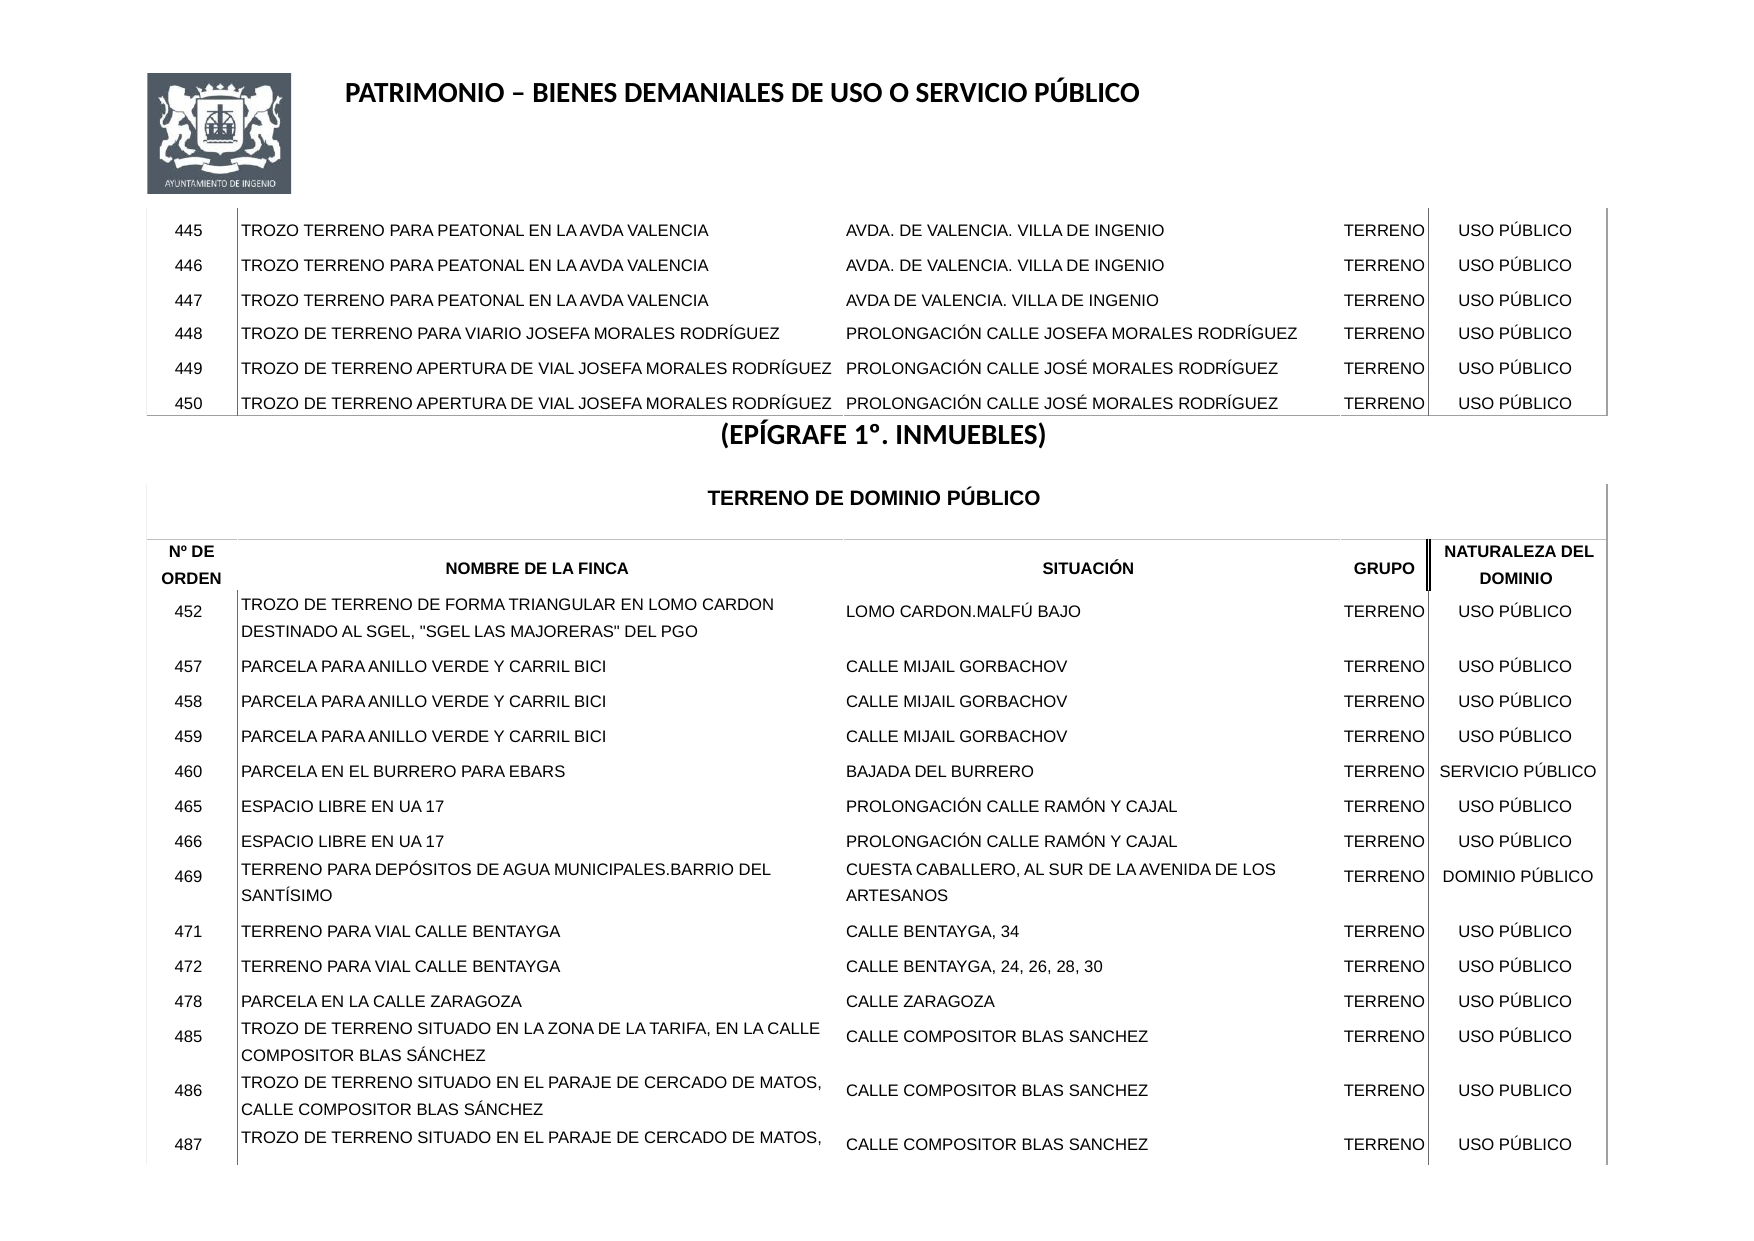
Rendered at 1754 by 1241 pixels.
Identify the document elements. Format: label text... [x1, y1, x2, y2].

table_cell PARCELA EN LA CALLE ZARAGOZA [238, 982, 843, 1013]
table_cell TERRENO [1341, 593, 1428, 642]
table_cell SITUACIÓN [844, 540, 1340, 590]
table_cell PARCELA EN EL BURRERO PARA EBARS [238, 752, 843, 783]
table_cell 452 [147, 593, 237, 642]
table_cell TROZO DE TERRENO SITUADO EN EL PARAJE DE CERCADO DE MATOS, CALLE COMPOSITOR BLAS SÁNCHEZ [238, 1072, 843, 1121]
table_cell TERRENO PARA DEPÓSITOS DE AGUA MUNICIPALES.BARRIO DEL SANTÍSIMO [238, 858, 843, 907]
table_cell TERRENO [1341, 385, 1428, 414]
table_cell USO PÚBLICO [1429, 912, 1606, 942]
table_cell TERRENO [1341, 212, 1428, 242]
table_cell TERRENO [1341, 315, 1428, 345]
table_cell CALLE BENTAYGA, 24, 26, 28, 30 [844, 947, 1340, 977]
table_cell USO PÚBLICO [1429, 717, 1606, 748]
table_cell GRUPO [1341, 540, 1426, 590]
table_cell USO PÚBLICO [1429, 682, 1606, 713]
table_cell 485 [147, 1017, 237, 1067]
table_cell TROZO DE TERRENO DE FORMA TRIANGULAR EN LOMO CARDON DESTINADO AL SGEL, "SGEL LAS MAJORERAS" DEL PGO [238, 593, 843, 642]
table_cell 450 [147, 385, 237, 414]
table_cell 486 [147, 1072, 237, 1121]
table_cell USO PÚBLICO [1429, 647, 1606, 677]
table_cell CALLE MIJAIL GORBACHOV [844, 717, 1340, 748]
table_cell 472 [147, 947, 237, 977]
table_cell PROLONGACIÓN CALLE RAMÓN Y CAJAL [844, 823, 1340, 853]
table_cell ESPACIO LIBRE EN UA 17 [238, 788, 843, 818]
table_cell PROLONGACIÓN CALLE JOSÉ MORALES RODRÍGUEZ [844, 385, 1340, 414]
table_cell AVDA DE VALENCIA. VILLA DE INGENIO [844, 282, 1340, 312]
table_cell TERRENO PARA VIAL CALLE BENTAYGA [238, 912, 843, 942]
table_cell USO PÚBLICO [1429, 350, 1606, 380]
table_cell TERRENO [1341, 282, 1428, 312]
table_cell 471 [147, 912, 237, 942]
table_cell DOMINIO PÚBLICO [1429, 858, 1606, 907]
table_cell USO PUBLICO [1429, 1072, 1606, 1121]
table_cell PARCELA PARA ANILLO VERDE Y CARRIL BICI [238, 682, 843, 713]
table_cell TROZO TERRENO PARA PEATONAL EN LA AVDA VALENCIA [238, 282, 843, 312]
table_cell 446 [147, 247, 237, 277]
table_cell TERRENO [1341, 912, 1428, 942]
table_cell BAJADA DEL BURRERO [844, 752, 1340, 783]
table_cell USO PÚBLICO [1429, 212, 1606, 242]
table_cell 459 [147, 717, 237, 748]
table_cell PROLONGACIÓN CALLE RAMÓN Y CAJAL [844, 788, 1340, 818]
table_cell ESPACIO LIBRE EN UA 17 [238, 823, 843, 853]
table_cell 449 [147, 350, 237, 380]
table_cell CALLE MIJAIL GORBACHOV [844, 646, 1340, 677]
table_cell TERRENO [1341, 982, 1428, 1013]
table_cell TERRENO [1341, 752, 1428, 783]
table_cell USO PÚBLICO [1429, 1017, 1606, 1067]
table_cell PROLONGACIÓN CALLE JOSEFA MORALES RODRÍGUEZ [844, 315, 1340, 345]
table_cell SERVICIO PÚBLICO [1429, 752, 1606, 783]
table_cell USO PÚBLICO [1429, 593, 1606, 642]
table_cell 478 [147, 982, 237, 1013]
table_cell TERRENO [1341, 788, 1428, 818]
table_cell TROZO DE TERRENO SITUADO EN EL PARAJE DE CERCADO DE MATOS, [238, 1126, 843, 1161]
text (EPÍGRAFE 1º. INMUEBLES) [147, 416, 1052, 452]
table_cell 469 [147, 858, 237, 907]
table_cell NOMBRE DE LA FINCA [238, 540, 843, 590]
table_cell TERRENO [1341, 1017, 1428, 1067]
table_cell AVDA. DE VALENCIA. VILLA DE INGENIO [844, 212, 1340, 242]
table_cell PROLONGACIÓN CALLE JOSÉ MORALES RODRÍGUEZ [844, 350, 1340, 380]
table_cell TROZO DE TERRENO PARA VIARIO JOSEFA MORALES RODRÍGUEZ [238, 315, 843, 345]
table_cell USO PÚBLICO [1429, 247, 1606, 277]
table_cell TERRENO [1341, 646, 1428, 677]
table_cell AVDA. DE VALENCIA. VILLA DE INGENIO [844, 247, 1340, 277]
table_cell TROZO DE TERRENO APERTURA DE VIAL JOSEFA MORALES RODRÍGUEZ [238, 385, 843, 414]
table_cell 466 [147, 823, 237, 853]
table_cell NATURALEZA DEL DOMINIO [1431, 540, 1606, 590]
table_cell TROZO TERRENO PARA PEATONAL EN LA AVDA VALENCIA [238, 247, 843, 277]
table_cell TERRENO PARA VIAL CALLE BENTAYGA [238, 947, 843, 977]
table_cell 448 [147, 315, 237, 345]
table_cell Nº DE ORDEN [147, 540, 237, 590]
table_cell TROZO DE TERRENO SITUADO EN LA ZONA DE LA TARIFA, EN LA CALLE COMPOSITOR BLAS SÁNCHEZ [238, 1017, 843, 1067]
table_header TERRENO DE DOMINIO PÚBLICO [238, 485, 1340, 538]
table_cell TERRENO [1341, 1072, 1428, 1121]
table_cell CALLE COMPOSITOR BLAS SANCHEZ [844, 1072, 1340, 1121]
table_cell USO PÚBLICO [1429, 315, 1606, 345]
table_cell TROZO TERRENO PARA PEATONAL EN LA AVDA VALENCIA [238, 212, 843, 242]
table_cell USO PÚBLICO [1429, 947, 1606, 977]
table_cell 445 [147, 212, 237, 242]
table_cell TERRENO [1341, 858, 1428, 907]
table_cell 457 [147, 647, 237, 677]
table_cell 487 [147, 1126, 237, 1161]
table_cell 447 [147, 282, 237, 312]
table_cell TERRENO [1341, 350, 1428, 380]
table_cell 458 [147, 682, 237, 713]
table_cell 460 [147, 752, 237, 783]
table_header [147, 485, 238, 538]
table_cell CALLE COMPOSITOR BLAS SANCHEZ [844, 1017, 1340, 1067]
table_cell USO PÚBLICO [1429, 1126, 1606, 1161]
table_cell CALLE BENTAYGA, 34 [844, 912, 1340, 942]
table_cell TERRENO [1341, 682, 1428, 713]
table_cell LOMO CARDON.MALFÚ BAJO [844, 593, 1340, 642]
table_cell USO PÚBLICO [1429, 982, 1606, 1013]
table_cell USO PÚBLICO [1429, 385, 1606, 414]
table_cell PARCELA PARA ANILLO VERDE Y CARRIL BICI [238, 717, 843, 748]
table_cell TERRENO [1341, 947, 1428, 977]
table_cell TERRENO [1341, 247, 1428, 277]
table_cell CUESTA CABALLERO, AL SUR DE LA AVENIDA DE LOS ARTESANOS [844, 858, 1340, 907]
table_cell CALLE COMPOSITOR BLAS SANCHEZ [844, 1126, 1340, 1161]
table_cell TROZO DE TERRENO APERTURA DE VIAL JOSEFA MORALES RODRÍGUEZ [238, 350, 843, 380]
table_cell TERRENO [1341, 1126, 1428, 1161]
table_cell USO PÚBLICO [1429, 282, 1606, 312]
table_cell USO PÚBLICO [1429, 823, 1606, 853]
table_cell TERRENO [1341, 717, 1428, 748]
table_cell 465 [147, 788, 237, 818]
table_cell TERRENO [1341, 823, 1428, 853]
table_cell PARCELA PARA ANILLO VERDE Y CARRIL BICI [238, 646, 843, 677]
table_cell USO PÚBLICO [1429, 788, 1606, 818]
table_cell CALLE MIJAIL GORBACHOV [844, 682, 1340, 713]
table_cell CALLE ZARAGOZA [844, 982, 1340, 1013]
table_header [1340, 485, 1606, 538]
